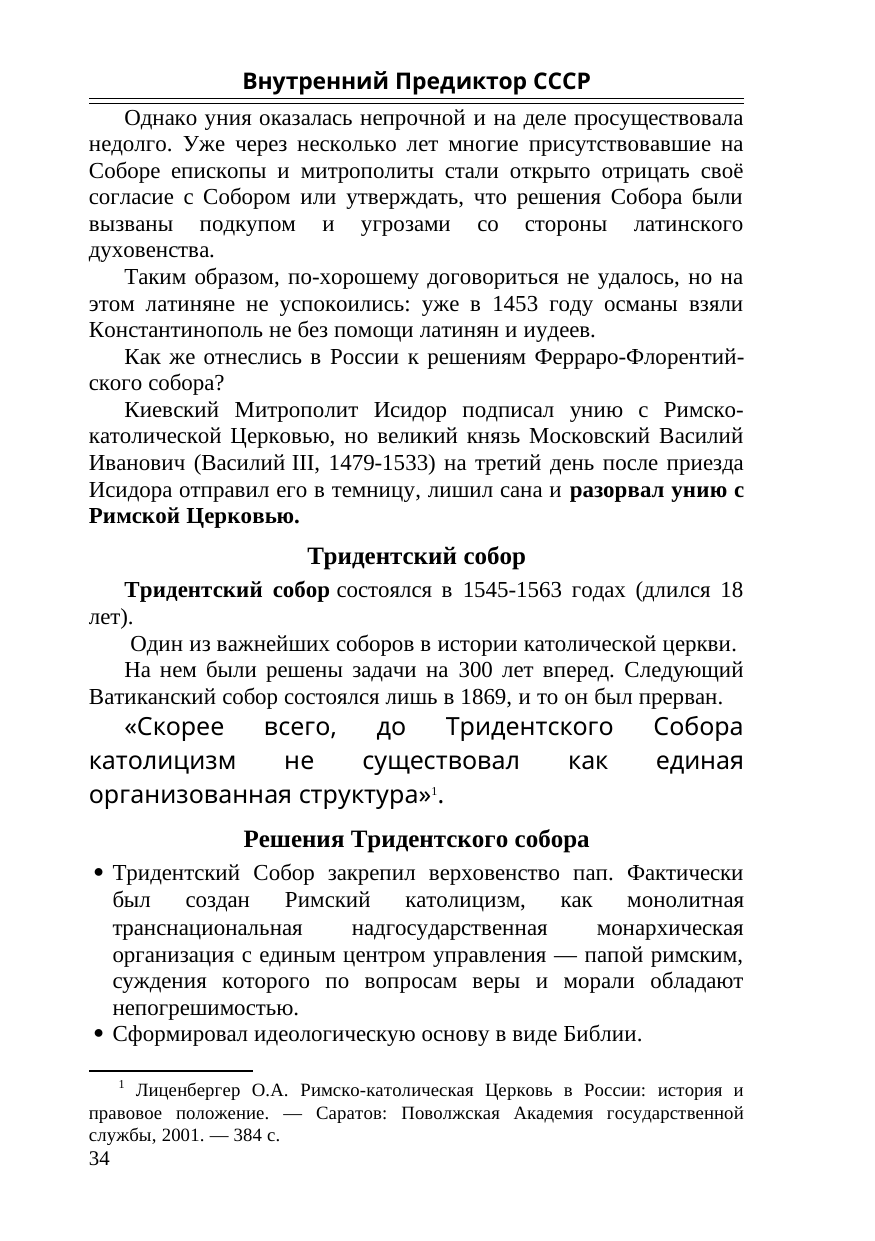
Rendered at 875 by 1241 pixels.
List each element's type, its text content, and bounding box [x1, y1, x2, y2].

list Сформировал идеологическую основу в виде Библии. [94, 1020, 744, 1047]
text Тридентский собор состоялся в 1545-1563 годах (длился 18 лет). [89, 576, 744, 629]
text Однако уния оказалась непрочной и на деле просуществовала недолго. Уже через несколько лет многие присутствовавшие на Соборе епископы и митрополиты стали открыто отрицать своё согласие с Собором или утверждать, что решения Собора были вызваны подкупом и угрозами со стороны латинского духовенства. [89, 104, 744, 263]
text Киевский Митрополит Исидор подписал унию с Римско-католической Церковью, но великий князь Московский Василий Иванович (Василий III, 1479-1533) на третий день после приезда Исидора отправил его в темницу, лишил сана и разорвал унию с Римской Церковью. [89, 396, 744, 528]
text Таким образом, по-хорошему договориться не удалось, но на этом латиняне не успокоились: уже в 1453 году османы взяли Константинополь не без помощи латинян и иудеев. [89, 263, 744, 343]
text «Скорее всего, до Тридентского Собора католицизм не существовал как единая организованная структура». [89, 709, 744, 811]
subtitle Решения Тридентского собора [89, 823, 744, 853]
text На нем были решены задачи на 300 лет вперед. Следующий Ватиканский собор состоялся лишь в 1869, и то он был прерван. [89, 656, 744, 709]
text Лиценбергер O.A. Римско-католическая Церковь в России: история и правовое положение. — Саратов: Поволжская Академия государственной службы, 2001. — 384 с. [89, 1077, 744, 1145]
text Один из важнейших соборов в истории католической церкви. [89, 629, 744, 656]
list Тридентский Собор закрепил верховенство пап. Фактически был создан Римский католицизм, как монолитная транснациональная надгосударственная монархическая организация с единым центром управления — папой римским, суждения которого по вопросам веры и морали обладают непогрешимостью. [94, 859, 744, 1020]
text Как же отнеслись в России к решениям Ферраро-Флорен­тий­ского собора? [89, 343, 744, 396]
subtitle Тридентский собор [89, 541, 744, 570]
